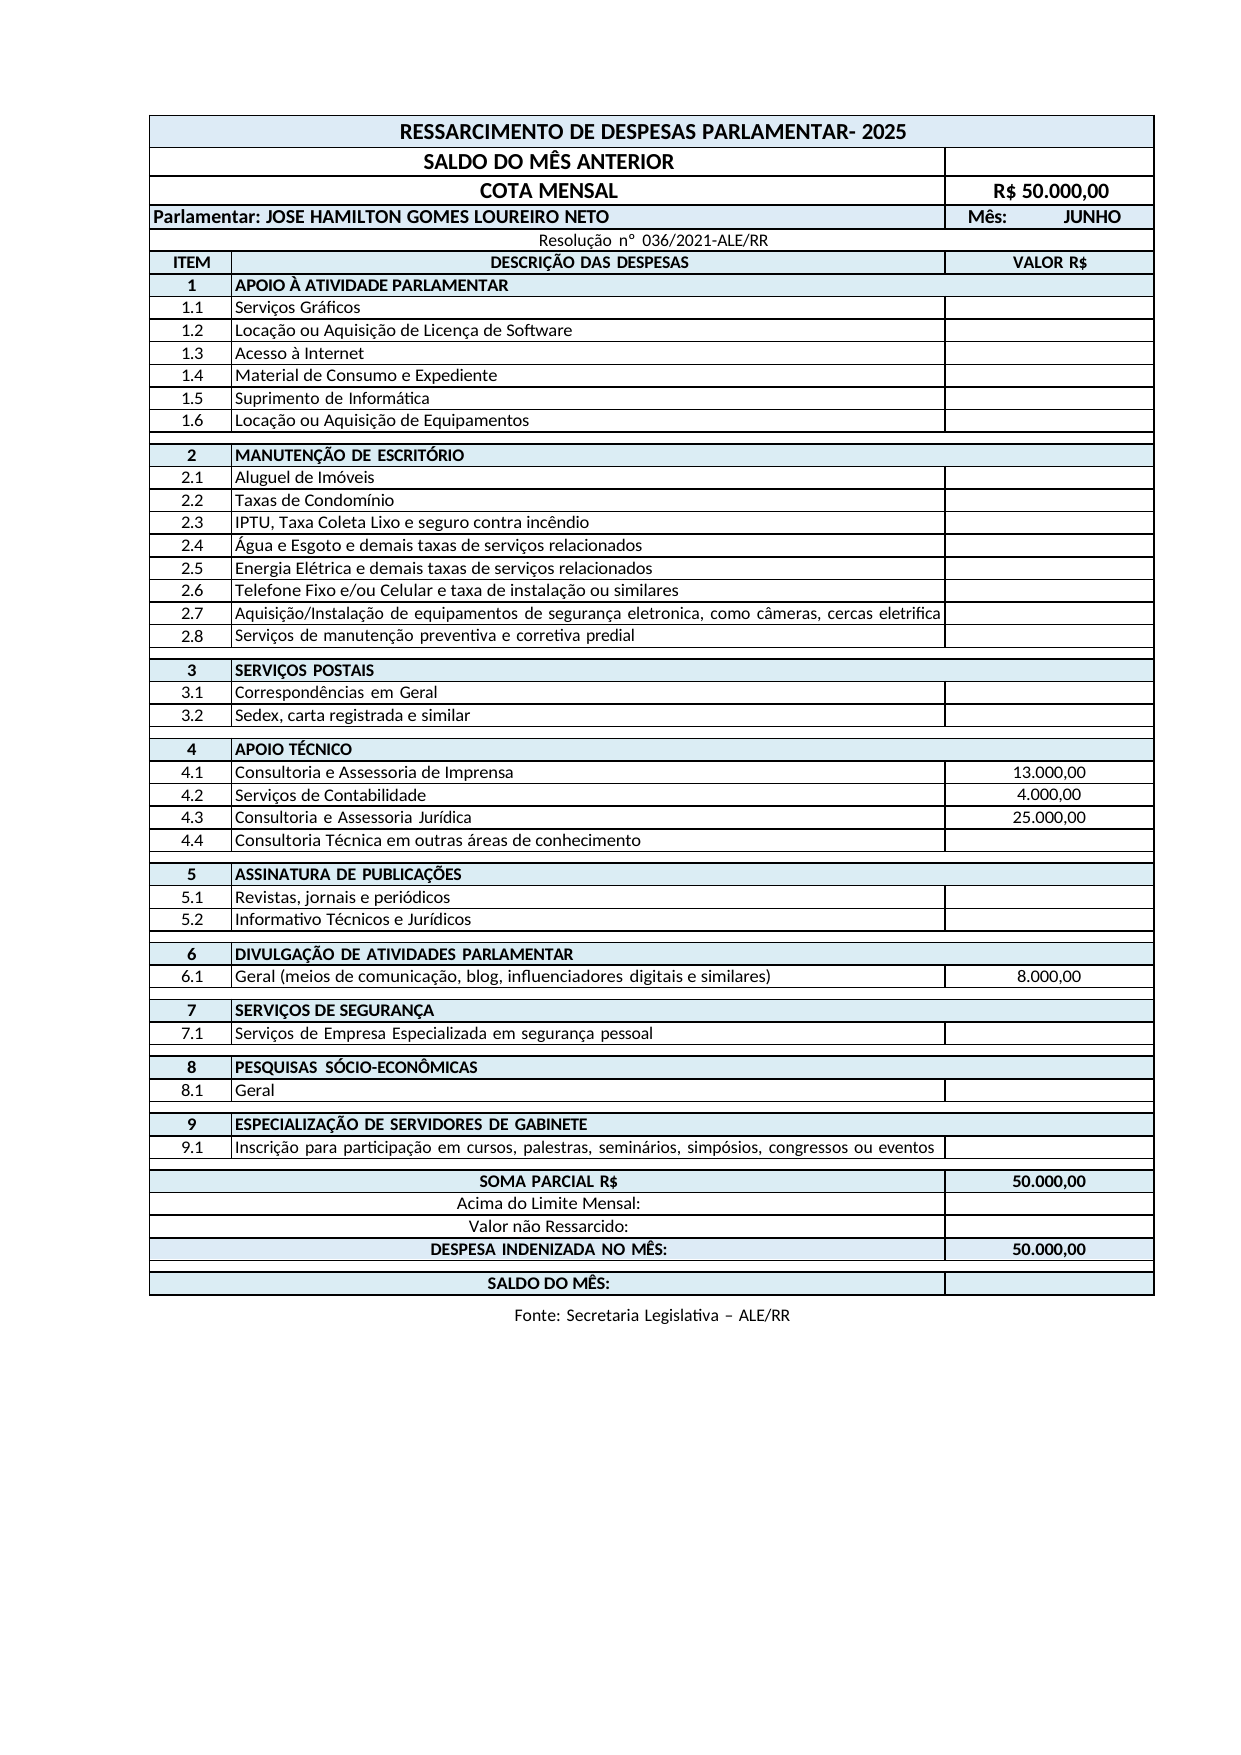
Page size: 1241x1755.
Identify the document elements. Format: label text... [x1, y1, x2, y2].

table_cell 9.1 [150, 1137, 231, 1157]
table_cell Taxas de Condomínio [232, 490, 944, 511]
table_cell 4.4 [150, 830, 231, 851]
table_cell [946, 1216, 1153, 1237]
table_cell 9 [150, 1114, 231, 1135]
table_cell 4.3 [150, 807, 231, 828]
table_cell 5.2 [150, 909, 231, 930]
table_cell DIVULGAÇÃO DE ATIVIDADES PARLAMENTAR [232, 943, 1153, 964]
table_cell [150, 1159, 1153, 1169]
table_cell [946, 388, 1153, 409]
table_cell 2.2 [150, 490, 231, 511]
table_cell 6 [150, 943, 231, 964]
table_cell Serviços de Contabilidade [232, 784, 944, 805]
table_cell Resolução nº 036/2021-ALE/RR [150, 230, 1153, 250]
table_cell 1.1 [150, 297, 231, 318]
table_cell 4 [150, 739, 231, 760]
table_cell Parlamentar: JOSE HAMILTON GOMES LOUREIRO NETO [150, 206, 944, 228]
table_cell Suprimento de Informática [232, 388, 944, 409]
table_cell [150, 433, 1153, 443]
table_cell [946, 512, 1153, 533]
table_cell Acesso à Internet [232, 342, 944, 363]
table_cell [150, 1045, 1153, 1055]
table_cell 2.3 [150, 512, 231, 533]
table_cell Correspondências em Geral [232, 682, 944, 703]
table_cell [946, 1080, 1153, 1101]
table_cell SALDO DO MÊS ANTERIOR [150, 148, 944, 175]
table_cell 8 [150, 1057, 231, 1078]
table_cell Aquisição/Instalação de equipamentos de segurança eletronica, como câmeras, cercas eletrifica [232, 603, 944, 624]
table_cell DESPESA INDENIZADA NO MÊS: [150, 1239, 944, 1259]
table_cell 4.1 [150, 762, 231, 783]
table_cell SALDO DO MÊS: [150, 1273, 944, 1294]
table_cell 5.1 [150, 886, 231, 907]
table_cell [150, 932, 1153, 942]
table_cell 25.000,00 [946, 807, 1153, 828]
table_cell Inscrição para participação em cursos, palestras, seminários, simpósios, congressos ou eventos [232, 1137, 944, 1157]
table_cell [946, 558, 1153, 578]
table_cell [946, 490, 1153, 511]
table_cell [946, 342, 1153, 363]
table_cell Sedex, carta registrada e similar [232, 705, 944, 726]
table_cell 8.000,00 [946, 966, 1153, 987]
table_cell SOMA PARCIAL R$ [150, 1171, 944, 1192]
table_cell [150, 648, 1153, 658]
table_cell 3.2 [150, 705, 231, 726]
table_cell 2.4 [150, 535, 231, 556]
table_cell ESPECIALIZAÇÃO DE SERVIDORES DE GABINETE [232, 1114, 1153, 1135]
table_cell Geral [232, 1080, 944, 1101]
table_cell [946, 365, 1153, 386]
table_cell 1.3 [150, 342, 231, 363]
table_cell Serviços de Empresa Especializada em segurança pessoal [232, 1023, 944, 1044]
table_cell [946, 1273, 1153, 1294]
table_cell 1.4 [150, 365, 231, 386]
table_cell [150, 727, 1153, 737]
table_cell Energia Elétrica e demais taxas de serviços relacionados [232, 558, 944, 578]
table_cell [946, 830, 1153, 851]
table_cell 1 [150, 275, 231, 296]
table_cell [150, 852, 1153, 862]
table_cell Água e Esgoto e demais taxas de serviços relacionados [232, 535, 944, 556]
table_cell ASSINATURA DE PUBLICAÇÕES [232, 864, 1153, 885]
table_cell [946, 148, 1153, 175]
table_cell 2.7 [150, 603, 231, 624]
table_cell [946, 625, 1153, 646]
table_cell Consultoria e Assessoria de Imprensa [232, 762, 944, 783]
table_cell 7 [150, 1000, 231, 1021]
table_cell MANUTENÇÃO DE ESCRITÓRIO [232, 445, 1153, 466]
table_cell [946, 410, 1153, 431]
table_cell Revistas, jornais e periódicos [232, 886, 944, 907]
table_cell [946, 467, 1153, 488]
table_cell 5 [150, 864, 231, 885]
table_cell DESCRIÇÃO DAS DESPESAS [232, 252, 944, 273]
table_cell [946, 682, 1153, 703]
table_cell 1.2 [150, 320, 231, 341]
table_cell [946, 603, 1153, 624]
table_header RESSARCIMENTO DE DESPESAS PARLAMENTAR- 2025 [150, 116, 1153, 147]
table_cell [946, 580, 1153, 601]
table_cell [946, 705, 1153, 726]
table_cell 8.1 [150, 1080, 231, 1101]
table_cell PESQUISAS SÓCIO-ECONÔMICAS [232, 1057, 1153, 1078]
table_cell APOIO À ATIVIDADE PARLAMENTAR [232, 275, 1153, 296]
table_cell 2 [150, 445, 231, 466]
table_cell Acima do Limite Mensal: [150, 1193, 944, 1214]
table_cell 4.2 [150, 784, 231, 805]
table_cell 13.000,00 [946, 762, 1153, 783]
text Fonte: Secretaria Legislativa – ALE/RR [148, 1304, 1157, 1326]
table_cell COTA MENSAL [150, 177, 944, 204]
table_cell [946, 320, 1153, 341]
table_cell 3.1 [150, 682, 231, 703]
table_cell [150, 988, 1153, 998]
table_cell Consultoria e Assessoria Jurídica [232, 807, 944, 828]
table_cell Serviços Gráficos [232, 297, 944, 318]
table_cell 7.1 [150, 1023, 231, 1044]
table_cell 2.5 [150, 558, 231, 578]
table_cell 4.000,00 [946, 784, 1153, 805]
table_cell 2.6 [150, 580, 231, 601]
table_cell Informativo Técnicos e Jurídicos [232, 909, 944, 930]
table_cell Material de Consumo e Expediente [232, 365, 944, 386]
table_cell [946, 535, 1153, 556]
table_cell 2.1 [150, 467, 231, 488]
table_cell 3 [150, 660, 231, 681]
table_cell [150, 1261, 1153, 1271]
table_cell Serviços de manutenção preventiva e corretiva predial [232, 625, 944, 646]
table_cell Locação ou Aquisição de Licença de Software [232, 320, 944, 341]
table_cell R$ 50.000,00 [946, 177, 1153, 204]
table_cell IPTU, Taxa Coleta Lixo e seguro contra incêndio [232, 512, 944, 533]
table_cell 50.000,00 [946, 1239, 1153, 1259]
table_cell Locação ou Aquisição de Equipamentos [232, 410, 944, 431]
table_cell [946, 1193, 1153, 1214]
table_cell SERVIÇOS POSTAIS [232, 660, 1153, 681]
table_cell 50.000,00 [946, 1171, 1153, 1192]
table_cell [946, 886, 1153, 907]
table_cell [946, 909, 1153, 930]
table_cell 1.6 [150, 410, 231, 431]
table_cell VALOR R$ [946, 252, 1153, 273]
table_cell [946, 297, 1153, 318]
table_cell 2.8 [150, 625, 231, 646]
table_cell APOIO TÉCNICO [232, 739, 1153, 760]
table_cell Aluguel de Imóveis [232, 467, 944, 488]
table_cell Geral (meios de comunicação, blog, influenciadores digitais e similares) [232, 966, 944, 987]
table_cell 6.1 [150, 966, 231, 987]
table_cell Telefone Fixo e/ou Celular e taxa de instalação ou similares [232, 580, 944, 601]
table_cell Consultoria Técnica em outras áreas de conhecimento [232, 830, 944, 851]
table_cell Valor não Ressarcido: [150, 1216, 944, 1237]
table_cell Mês: JUNHO [946, 206, 1153, 228]
table_cell [150, 1102, 1153, 1112]
table_cell SERVIÇOS DE SEGURANÇA [232, 1000, 1153, 1021]
table_cell [946, 1137, 1153, 1157]
table_cell 1.5 [150, 388, 231, 409]
table_cell [946, 1023, 1153, 1044]
table_cell ITEM [150, 252, 231, 273]
